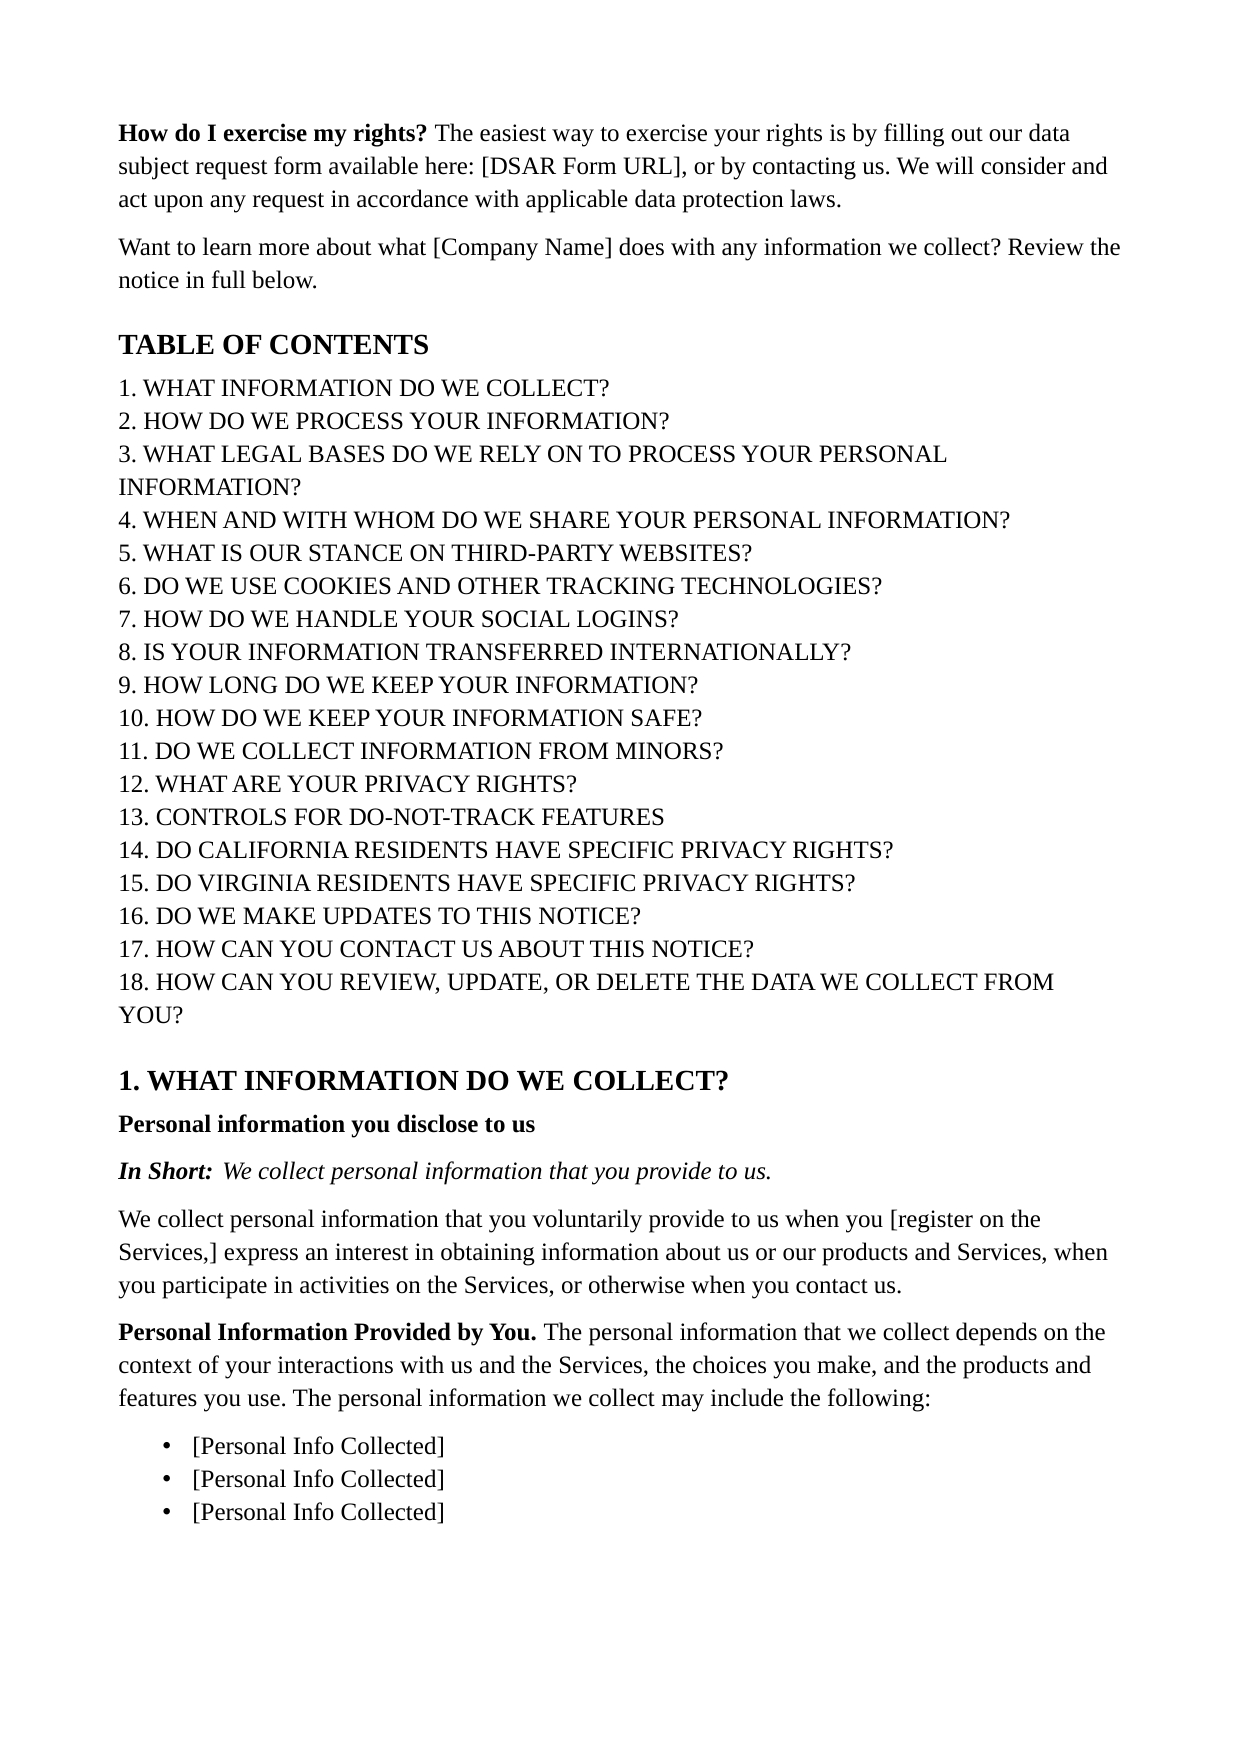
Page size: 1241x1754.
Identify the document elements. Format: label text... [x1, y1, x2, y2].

text Personal information you disclose to us [118, 1109, 1122, 1137]
text In Short: We collect personal information that you provide to us. [118, 1156, 1122, 1185]
text We collect personal information that you voluntarily provide to us when you [register on the Services,] express an interest in obtaining information about us or our products and Services, when you participate in activities on the Services, or otherwise when you contact us. [118, 1204, 1122, 1299]
text Personal Information Provided by You. The personal information that we collect depends on the context of your interactions with us and the Services, the choices you make, and the products and features you use. The personal information we collect may include the following: [118, 1317, 1122, 1412]
list [Personal Info Collected] [162, 1464, 1122, 1493]
text 1. WHAT INFORMATION DO WE COLLECT? 2. HOW DO WE PROCESS YOUR INFORMATION? 3. WHAT LEGAL BASES DO WE RELY ON TO PROCESS YOUR PERSONAL INFORMATION? 4. WHEN AND WITH WHOM DO WE SHARE YOUR PERSONAL INFORMATION? 5. WHAT IS OUR STANCE ON THIRD-PARTY WEBSITES? 6. DO WE USE COOKIES AND OTHER TRACKING TECHNOLOGIES? 7. HOW DO WE HANDLE YOUR SOCIAL LOGINS? 8. IS YOUR INFORMATION TRANSFERRED INTERNATIONALLY? 9. HOW LONG DO WE KEEP YOUR INFORMATION? 10. HOW DO WE KEEP YOUR INFORMATION SAFE? 11. DO WE COLLECT INFORMATION FROM MINORS? 12. WHAT ARE YOUR PRIVACY RIGHTS? 13. CONTROLS FOR DO-NOT-TRACK FEATURES 14. DO CALIFORNIA RESIDENTS HAVE SPECIFIC PRIVACY RIGHTS? 15. DO VIRGINIA RESIDENTS HAVE SPECIFIC PRIVACY RIGHTS? 16. DO WE MAKE UPDATES TO THIS NOTICE? 17. HOW CAN YOU CONTACT US ABOUT THIS NOTICE? 18. HOW CAN YOU REVIEW, UPDATE, OR DELETE THE DATA WE COLLECT FROM YOU? [118, 373, 1122, 1029]
subtitle 1. WHAT INFORMATION DO WE COLLECT? [118, 1063, 1122, 1096]
subtitle TABLE OF CONTENTS [118, 327, 1122, 361]
text How do I exercise my rights? The easiest way to exercise your rights is by filling out our data subject request form available here: [DSAR Form URL], or by contacting us. We will consider and act upon any request in accordance with applicable data protection laws. [118, 118, 1122, 213]
list [Personal Info Collected] [162, 1431, 1122, 1460]
text Want to learn more about what [Company Name] does with any information we collect? Review the notice in full below. [118, 232, 1122, 293]
list [Personal Info Collected] [162, 1497, 1122, 1526]
